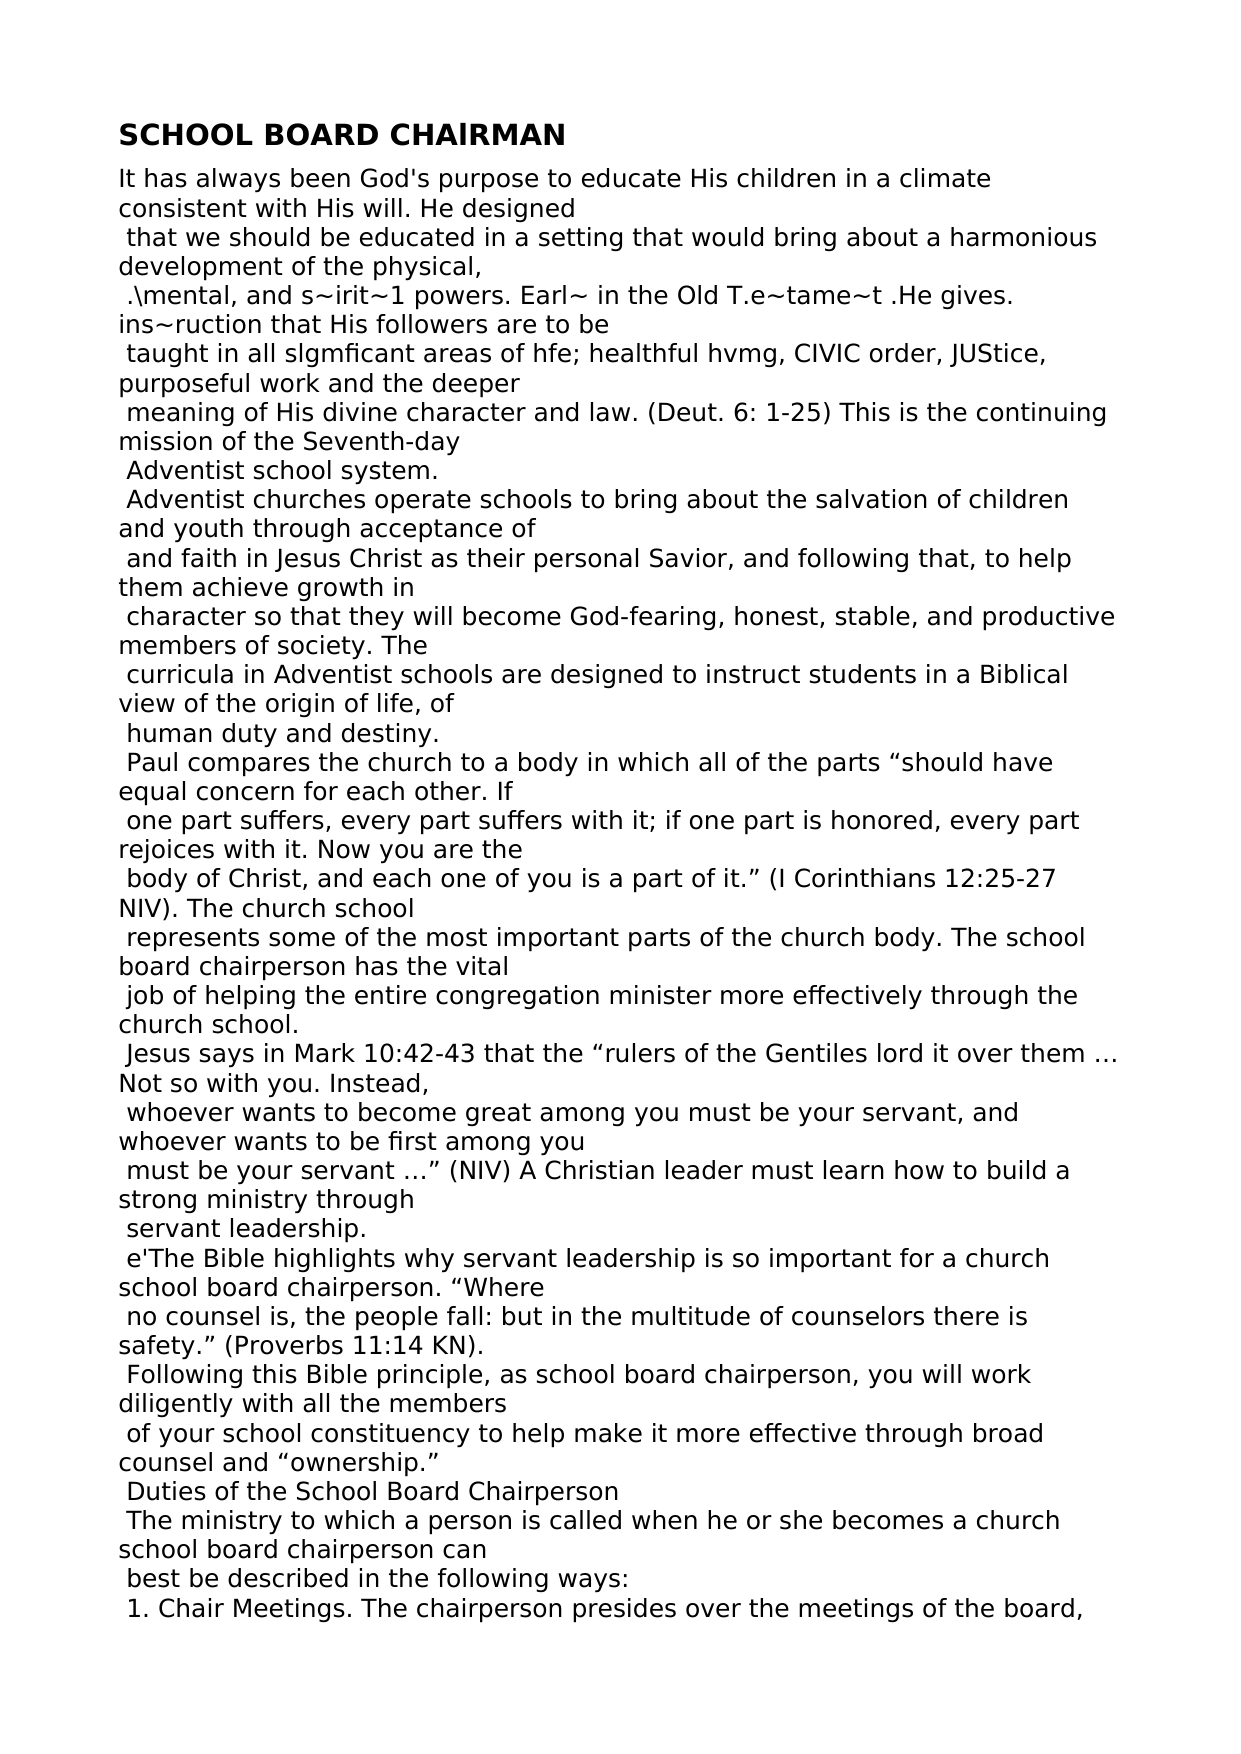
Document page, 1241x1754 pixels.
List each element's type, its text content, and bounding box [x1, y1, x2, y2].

text It has always been God's purpose to educate His children in a climate consistent with His will. He designed that we should be educated in a setting that would bring about a harmonious development of the physical, .\mental, and s~irit~1 powers. Earl~ in the Old T.e~tame~t .He gives. ins~ruction that His followers are to be taught in all slgmficant areas of hfe; healthful hvmg, CIVIC order, JUStice, purposeful work and the deeper meaning of His divine character and law. (Deut. 6: 1-25) This is the continuing mission of the Seventh-day Adventist school system. Adventist churches operate schools to bring about the salvation of children and youth through acceptance of and faith in Jesus Christ as their personal Savior, and following that, to help them achieve growth in character so that they will become God-fearing, honest, stable, and productive members of society. The curricula in Adventist schools are designed to instruct students in a Biblical view of the origin of life, of human duty and destiny. Paul compares the church to a body in which all of the parts “should have equal concern for each other. If one part suffers, every part suffers with it; if one part is honored, every part rejoices with it. Now you are the body of Christ, and each one of you is a part of it.” (I Corinthians 12:25-27 NIV). The church school represents some of the most important parts of the church body. The school board chairperson has the vital job of helping the entire congregation minister more effectively through the church school. Jesus says in Mark 10:42-43 that the “rulers of the Gentiles lord it over them … Not so with you. Instead, whoever wants to become great among you must be your servant, and whoever wants to be first among you must be your servant …” (NIV) A Christian leader must learn how to build a strong ministry through servant leadership. e'The Bible highlights why servant leadership is so important for a church school board chairperson. “Where no counsel is, the people fall: but in the multitude of counselors there is safety.” (Proverbs 11:14 KN). Following this Bible principle, as school board chairperson, you will work diligently with all the members of your school constituency to help make it more effective through broad counsel and “ownership.” Duties of the School Board Chairperson The ministry to which a person is called when he or she becomes a church school board chairperson can best be described in the following ways: 1. Chair Meetings. The chairperson presides over the meetings of the board, [118, 164, 1122, 1623]
subtitle SCHOOL BOARD CHAlRMAN [118, 118, 1122, 152]
